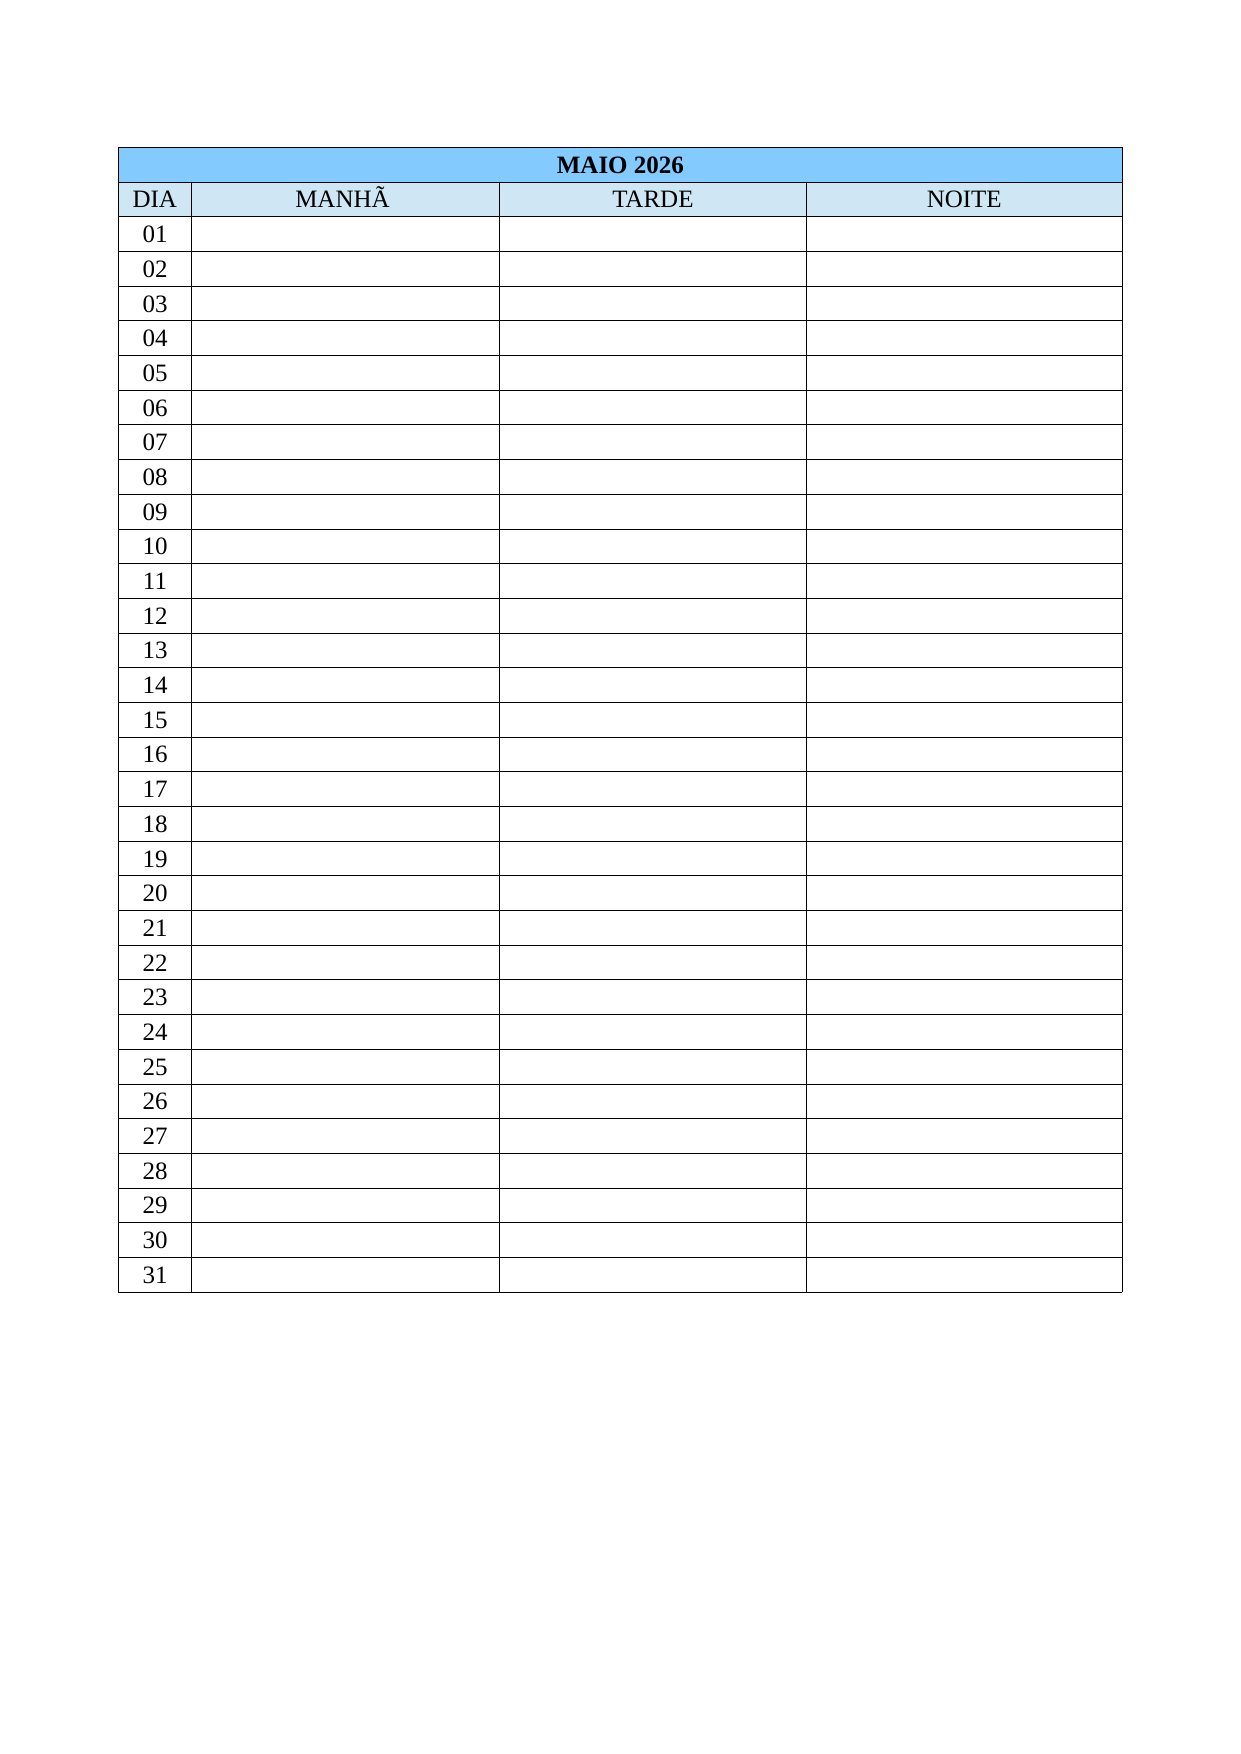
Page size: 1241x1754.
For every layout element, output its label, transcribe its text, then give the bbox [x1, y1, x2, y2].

table_cell [500, 460, 806, 494]
table_cell [807, 738, 1122, 771]
table_cell 16 [119, 738, 191, 771]
table_cell 18 [119, 807, 191, 841]
table_cell [500, 252, 806, 286]
table_cell [500, 564, 806, 598]
table_cell 31 [119, 1258, 191, 1292]
table_cell [807, 252, 1122, 286]
table_cell 23 [119, 980, 191, 1014]
table_cell [192, 530, 499, 563]
table_cell [192, 772, 499, 806]
table_cell [500, 703, 806, 737]
table_cell 09 [119, 495, 191, 528]
table_cell NOITE [807, 183, 1122, 216]
table_cell [500, 1223, 806, 1257]
table_cell 17 [119, 772, 191, 806]
table_cell [500, 1015, 806, 1049]
table_cell [500, 772, 806, 806]
table_cell [500, 321, 806, 355]
table_cell [192, 217, 499, 251]
table_cell [500, 842, 806, 875]
table_cell 28 [119, 1154, 191, 1187]
table_cell [500, 1085, 806, 1118]
table_cell [192, 495, 499, 528]
table_cell [192, 842, 499, 875]
table_cell [192, 668, 499, 702]
table_cell [192, 287, 499, 320]
table_cell [192, 1085, 499, 1118]
table_cell [807, 842, 1122, 875]
table_cell [500, 530, 806, 563]
table_cell [500, 980, 806, 1014]
table_cell 24 [119, 1015, 191, 1049]
table_cell [807, 321, 1122, 355]
table_cell [192, 703, 499, 737]
table_cell [500, 1050, 806, 1083]
table_cell [192, 460, 499, 494]
table_cell [192, 599, 499, 632]
table_cell [807, 1015, 1122, 1049]
table_cell [192, 1258, 499, 1292]
table_cell [192, 946, 499, 979]
table_cell [807, 564, 1122, 598]
table_cell 19 [119, 842, 191, 875]
table_cell [500, 217, 806, 251]
table_cell [807, 217, 1122, 251]
table_cell [500, 599, 806, 632]
table_cell 04 [119, 321, 191, 355]
table_cell [192, 1223, 499, 1257]
table_cell 25 [119, 1050, 191, 1083]
table_cell [192, 738, 499, 771]
table_cell 13 [119, 634, 191, 667]
table_cell 30 [119, 1223, 191, 1257]
table_cell [192, 252, 499, 286]
table_cell [807, 530, 1122, 563]
table_cell 22 [119, 946, 191, 979]
table_cell 26 [119, 1085, 191, 1118]
table_header MAIO 2026 [119, 148, 1122, 182]
table_cell [500, 356, 806, 390]
table_cell [807, 599, 1122, 632]
table_cell [807, 391, 1122, 424]
table_cell [807, 1119, 1122, 1153]
table_cell [192, 1154, 499, 1187]
table_cell 12 [119, 599, 191, 632]
table_cell MANHÃ [192, 183, 499, 216]
table_cell [807, 1223, 1122, 1257]
table_cell 11 [119, 564, 191, 598]
table_cell [807, 495, 1122, 528]
table_cell [192, 391, 499, 424]
table_cell [807, 946, 1122, 979]
table_cell [807, 980, 1122, 1014]
table_cell [500, 807, 806, 841]
table_cell [192, 356, 499, 390]
table_cell [192, 876, 499, 910]
table_cell 05 [119, 356, 191, 390]
table_cell [192, 1015, 499, 1049]
table_cell [807, 911, 1122, 945]
table_cell [500, 287, 806, 320]
table_cell DIA [119, 183, 191, 216]
table_cell [807, 634, 1122, 667]
table_cell [500, 634, 806, 667]
table_cell [807, 1085, 1122, 1118]
table_cell 29 [119, 1189, 191, 1222]
table_cell [500, 1189, 806, 1222]
table_cell [192, 1119, 499, 1153]
table_cell 08 [119, 460, 191, 494]
table_cell [807, 772, 1122, 806]
table_cell 15 [119, 703, 191, 737]
table_cell 02 [119, 252, 191, 286]
table_cell [500, 668, 806, 702]
table_cell [192, 911, 499, 945]
table_cell [192, 1050, 499, 1083]
table_cell [500, 425, 806, 459]
table_cell [807, 1258, 1122, 1292]
table_cell [807, 876, 1122, 910]
table_cell [807, 287, 1122, 320]
table_cell [500, 1154, 806, 1187]
table_cell [807, 425, 1122, 459]
table_cell [807, 703, 1122, 737]
table_cell TARDE [500, 183, 806, 216]
table_cell [807, 1154, 1122, 1187]
table_cell [192, 564, 499, 598]
table_cell 01 [119, 217, 191, 251]
table_cell [192, 1189, 499, 1222]
table_cell [807, 1050, 1122, 1083]
table_cell [807, 460, 1122, 494]
table_cell 10 [119, 530, 191, 563]
table_cell [500, 946, 806, 979]
table_cell [807, 1189, 1122, 1222]
table_cell 20 [119, 876, 191, 910]
table_cell [192, 425, 499, 459]
table_cell [807, 356, 1122, 390]
table_cell [192, 980, 499, 1014]
table_cell [500, 876, 806, 910]
table_cell [500, 1258, 806, 1292]
table_cell [807, 807, 1122, 841]
table_cell 06 [119, 391, 191, 424]
table_cell [192, 634, 499, 667]
table_cell 07 [119, 425, 191, 459]
table_cell 27 [119, 1119, 191, 1153]
table_cell [192, 321, 499, 355]
table_cell 14 [119, 668, 191, 702]
table_cell [807, 668, 1122, 702]
table_cell [500, 738, 806, 771]
table_cell [500, 1119, 806, 1153]
table_cell [192, 807, 499, 841]
table_cell 03 [119, 287, 191, 320]
table_cell [500, 495, 806, 528]
table_cell [500, 391, 806, 424]
table_cell [500, 911, 806, 945]
table_cell 21 [119, 911, 191, 945]
